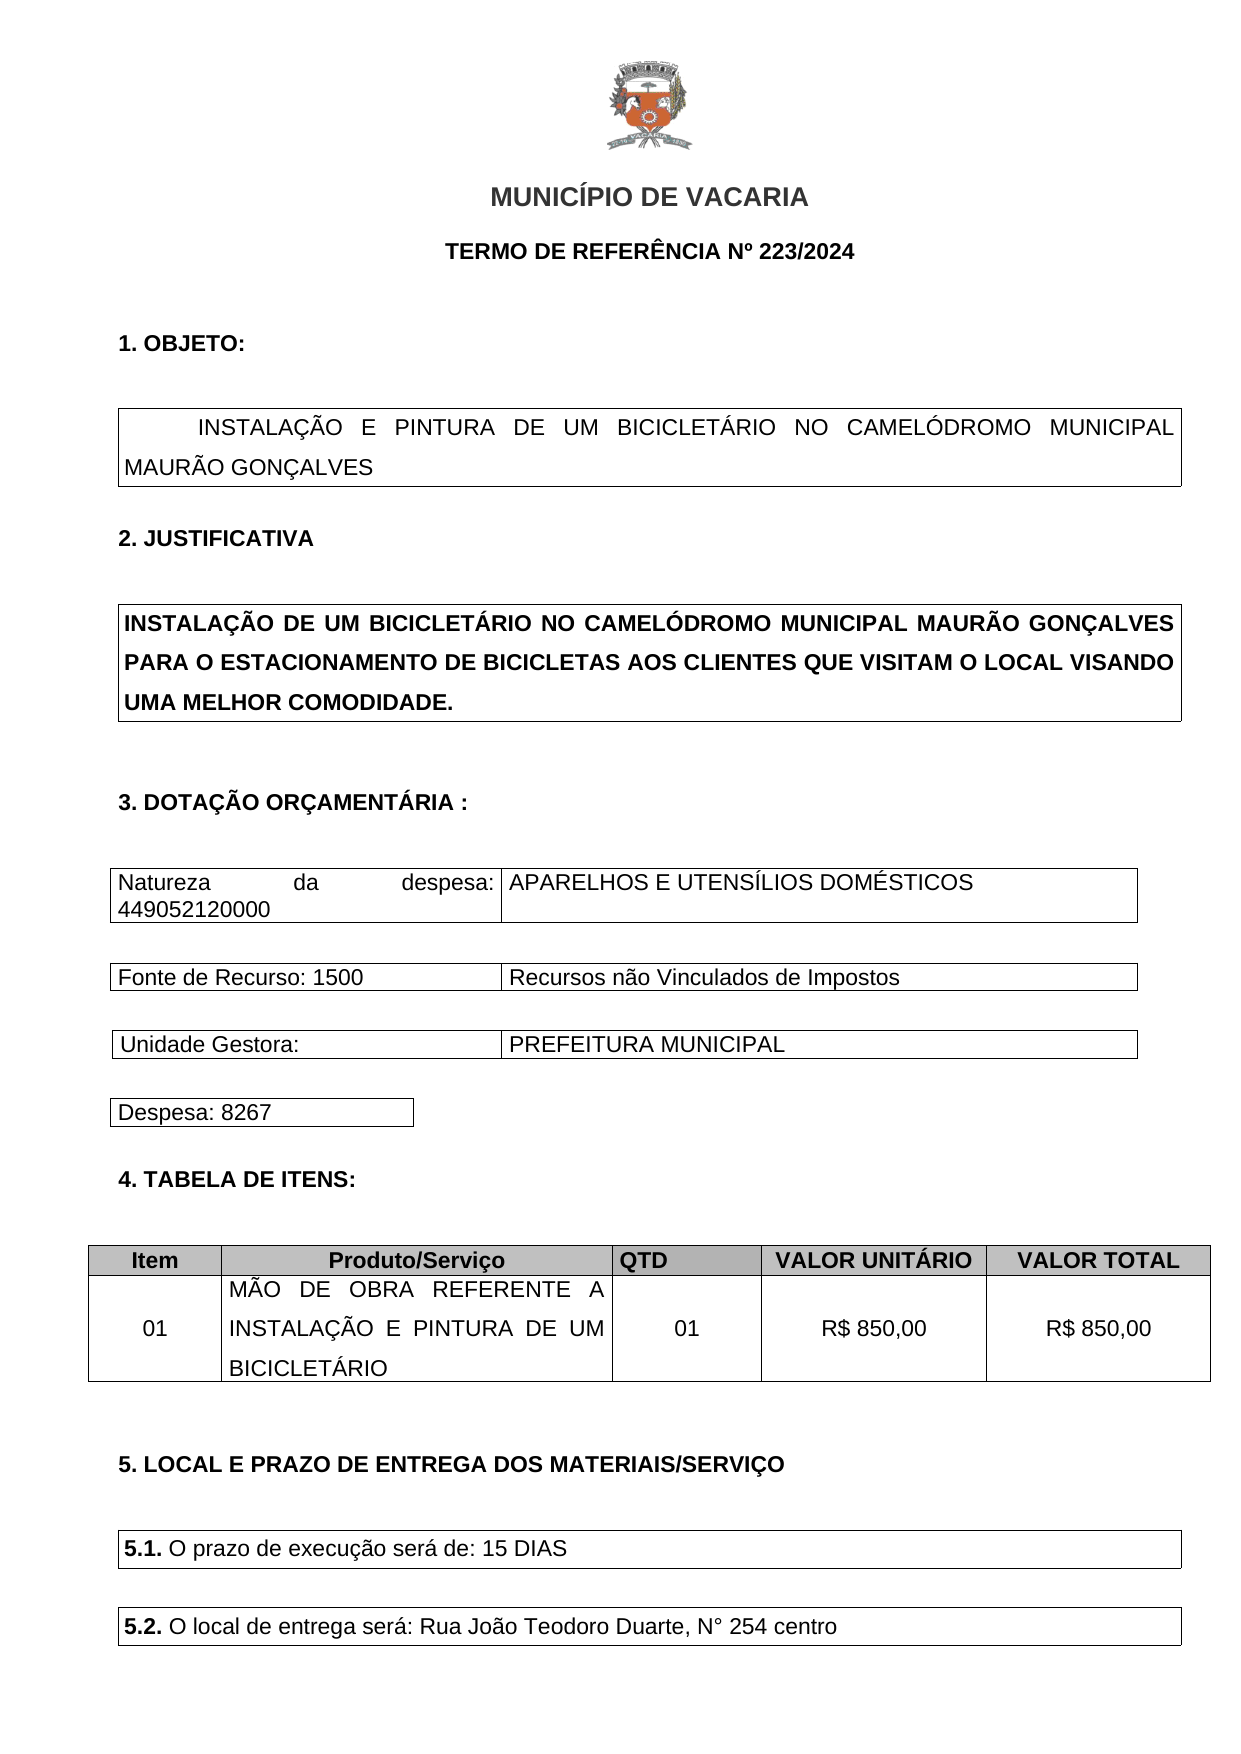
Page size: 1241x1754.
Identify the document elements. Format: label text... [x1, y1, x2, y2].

list 2. JUSTIFICATIVA [118, 525, 1181, 551]
table_header INSTALAÇÃO DE UM BICICLETÁRIO NO CAMELÓDROMO MUNICIPAL MAURÃO GONÇALVES PARA O ESTACIONAMENTO DE BICICLETAS AOS CLIENTES QUE VISITAM O LOCAL VISANDO UMA MELHOR COMODIDADE. [119, 605, 1181, 721]
table_cell 01 [613, 1276, 761, 1381]
table_header 5.1. O prazo de execução será de: 15 DIAS [119, 1531, 1181, 1567]
table_cell R$ 850,00 [987, 1276, 1210, 1381]
text 1. OBJETO: [118, 330, 1181, 356]
table_header PREFEITURA MUNICIPAL [502, 1031, 1137, 1058]
table_header Natureza da despesa: 449052120000 [111, 869, 501, 922]
table_header Fonte de Recurso: 1500 [111, 964, 501, 990]
table_cell 01 [89, 1276, 221, 1381]
table_header VALOR UNITÁRIO [762, 1246, 986, 1275]
table_header QTD [613, 1246, 761, 1275]
list 4. TABELA DE ITENS: [118, 1166, 1181, 1193]
table_header VALOR TOTAL [987, 1246, 1210, 1275]
table_header 5.2. O local de entrega será: Rua João Teodoro Duarte, N° 254 centro [119, 1608, 1181, 1645]
picture [606, 60, 693, 150]
list 5. LOCAL E PRAZO DE ENTREGA DOS MATERIAIS/SERVIÇO [118, 1451, 1181, 1477]
table_header APARELHOS E UTENSÍLIOS DOMÉSTICOS [502, 869, 1137, 922]
table_cell MÃO DE OBRA REFERENTE A INSTALAÇÃO E PINTURA DE UM BICICLETÁRIO [222, 1276, 612, 1381]
table_header Recursos não Vinculados de Impostos [502, 964, 1137, 990]
table_cell R$ 850,00 [762, 1276, 986, 1381]
text TERMO DE REFERÊNCIA Nº 223/2024 [118, 238, 1181, 264]
table_header Item [89, 1246, 221, 1275]
table_header Produto/Serviço [222, 1246, 612, 1275]
table_header Unidade Gestora: [113, 1031, 501, 1058]
table_header INSTALAÇÃO E PINTURA DE UM BICICLETÁRIO NO CAMELÓDROMO MUNICIPAL MAURÃO GONÇALVES [119, 409, 1181, 486]
table_header Despesa: 8267 [111, 1099, 413, 1126]
list 3. DOTAÇÃO ORÇAMENTÁRIA : [118, 789, 1181, 816]
